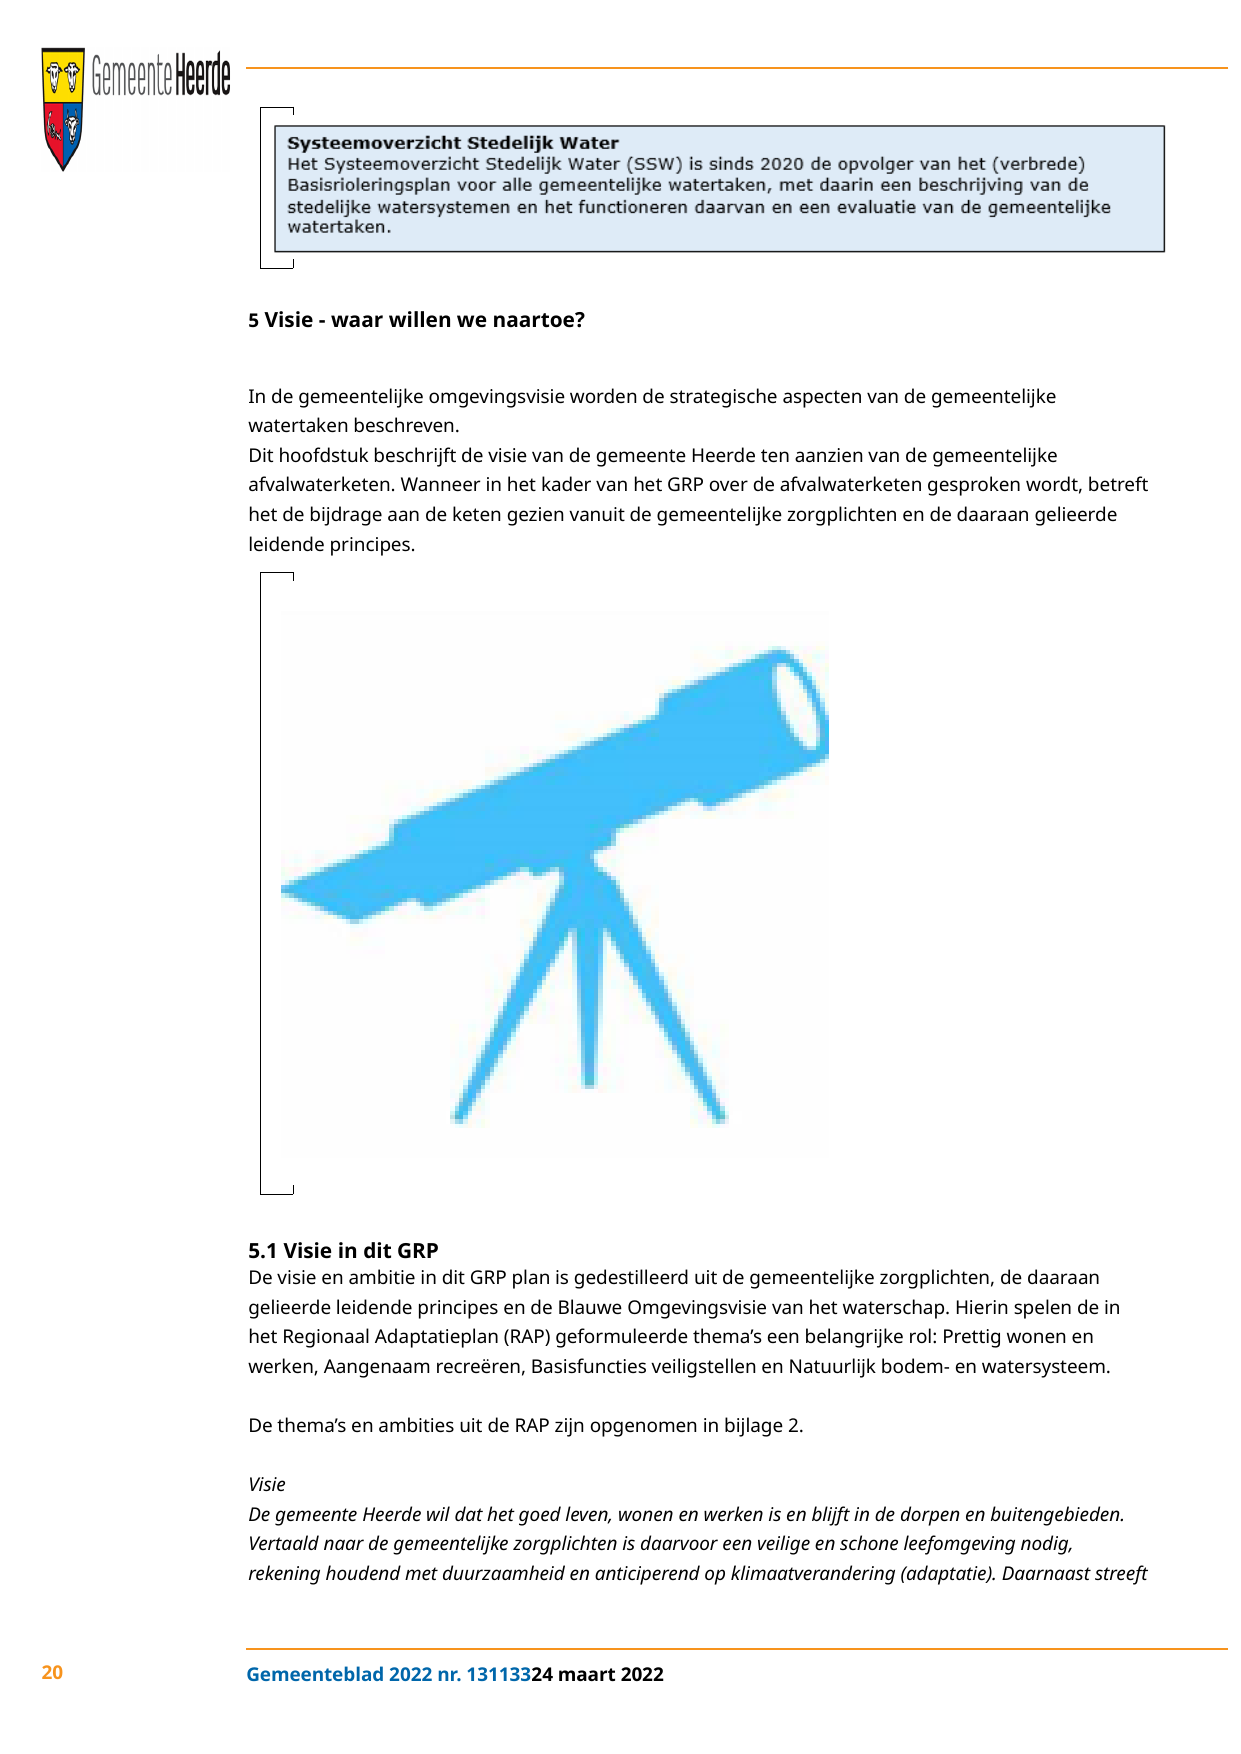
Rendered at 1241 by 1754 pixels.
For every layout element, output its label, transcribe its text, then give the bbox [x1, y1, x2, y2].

text De gemeente Heerde wil dat het goed leven, wonen en werken is en blijft in de dorpen en buitengebieden. Vertaald naar de gemeentelijke zorgplichten is daarvoor een veilige en schone leefomgeving nodig, rekening houdend met duurzaamheid en anticiperend op klimaatverandering (adaptatie). Daarnaast streeft [248, 1501, 1152, 1586]
text De visie en ambitie in dit GRP plan is gedestilleerd uit de gemeentelijke zorgplichten, de daaraan gelieerde leidende principes en de Blauwe Omgevingsvisie van het waterschap. Hierin spelen de in het Regionaal Adaptatieplan (RAP) geformuleerde thema’s een belangrijke rol: Prettig wonen en werken, Aangenaam recreëren, Basisfuncties veiligstellen en Natuurlijk bodem- en watersysteem. [248, 1264, 1152, 1379]
text In de gemeentelijke omgevingsvisie worden de strategische aspecten van de gemeentelijke watertaken beschreven. [248, 383, 1152, 438]
picture [268, 581, 860, 1185]
text 5.1 Visie in dit GRP [248, 1236, 1152, 1264]
text Visie [248, 1471, 1152, 1497]
text De thema’s en ambities uit de RAP zijn opgenomen in bijlage 2. [248, 1412, 1152, 1438]
text 5 Visie - waar willen we naartoe? [248, 305, 1152, 334]
picture [268, 115, 1173, 259]
text Dit hoofdstuk beschrijft de visie van de gemeente Heerde ten aanzien van de gemeentelijke afvalwaterketen. Wanneer in het kader van het GRP over de afvalwaterketen gesproken wordt, betreft het de bijdrage aan de keten gezien vanuit de gemeentelijke zorgplichten en de daaraan gelieerde leidende principes. [248, 442, 1152, 557]
picture [41, 47, 231, 172]
